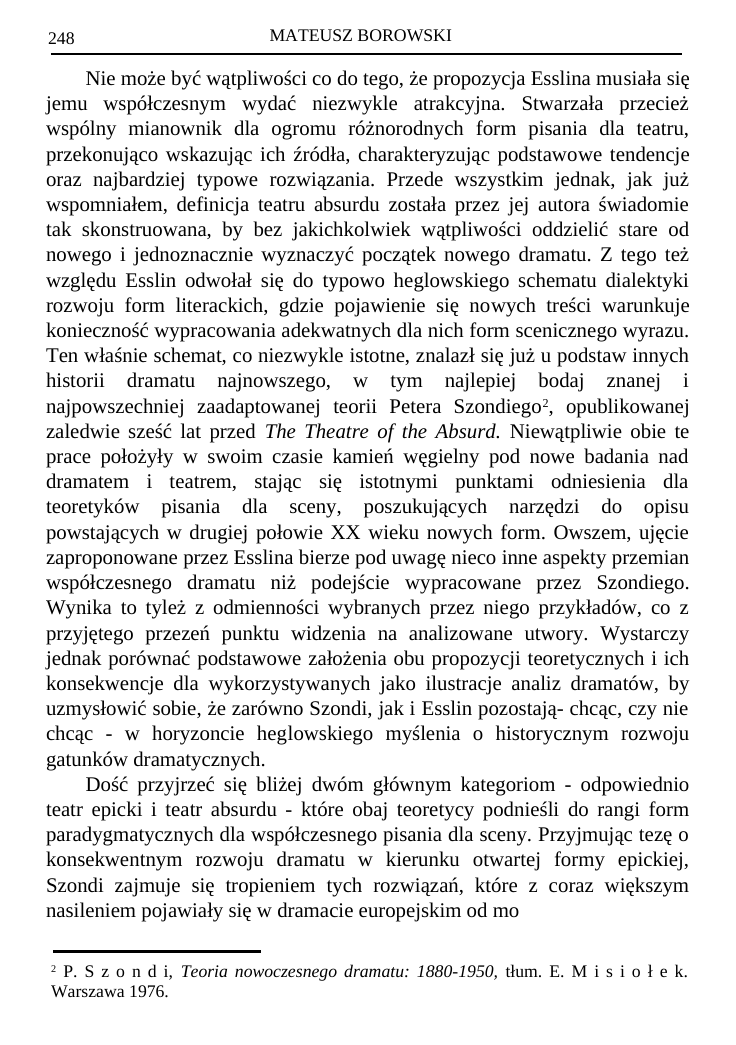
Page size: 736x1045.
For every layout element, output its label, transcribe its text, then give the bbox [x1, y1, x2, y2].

text MATEUSZ BOROWSKI [269, 25, 465, 46]
text Dość przyjrzeć się bliżej dwóm głównym kategoriom - odpowiednio teatr epicki i teatr absurdu - które obaj teoretycy podnieśli do rangi form paradygmatycznych dla współczesnego pisania dla sceny. Przyjmując tezę o konsekwentnym rozwoju dramatu w kierunku otwartej formy epickiej, Szondi zajmuje się tropieniem tych rozwiązań, które z coraz większym nasileniem pojawiały się w dramacie europejskim od mo­ [46, 772, 690, 922]
text 2 P. S z o n d i, Teoria nowoczesnego dramatu: 1880-1950, tłum. E. M i s i o ł e k. Warszawa 1976. [51, 961, 689, 1001]
text 248 [48, 28, 82, 48]
text Nie może być wątpliwości co do tego, że propozycja Esslina mu­siała się jemu współczesnym wydać niezwykle atrakcyjna. Stwarzała przecież wspólny mianownik dla ogromu różnorodnych form pisania dla teatru, przekonująco wskazując ich źródła, charakteryzując podstawo­we tendencje oraz najbardziej typowe rozwiązania. Przede wszystkim jednak, jak już wspomniałem, definicja teatru absurdu została przez jej autora świadomie tak skonstruowana, by bez jakichkolwiek wątpliwości oddzielić stare od nowego i jednoznacznie wyznaczyć początek nowego dramatu. Z tego też względu Esslin odwołał się do typowo heglowskiego schematu dialektyki rozwoju form literackich, gdzie pojawienie się no­wych treści warunkuje konieczność wypracowania adekwatnych dla nich form scenicznego wyrazu. Ten właśnie schemat, co niezwykle istotne, znalazł się już u podstaw innych historii dramatu najnowszego, w tym najlepiej bodaj znanej i najpowszechniej zaadaptowanej teorii Petera Szondiego2, opublikowanej zaledwie sześć lat przed The Theatre of the Absurd. Niewątpliwie obie te prace położyły w swoim czasie kamień węgielny pod nowe badania nad dramatem i teatrem, stając się istotnymi punktami odniesienia dla teoretyków pisania dla sceny, poszukujących narzędzi do opisu powstających w drugiej połowie XX wieku nowych form. Owszem, ujęcie zaproponowane przez Esslina bierze pod uwagę nieco inne aspekty przemian współczesnego dramatu niż podejście wy­pracowane przez Szondiego. Wynika to tyleż z odmienności wybranych przez niego przykładów, co z przyjętego przezeń punktu widzenia na analizowane utwory. Wystarczy jednak porównać podstawowe założenia obu propozycji teoretycznych i ich konsekwencje dla wykorzystywa­nych jako ilustracje analiz dramatów, by uzmysłowić sobie, że zarówno Szondi, jak i Esslin pozostają- chcąc, czy nie chcąc - w horyzoncie heg­lowskiego myślenia o historycznym rozwoju gatunków dramatycznych. [46, 66, 690, 771]
